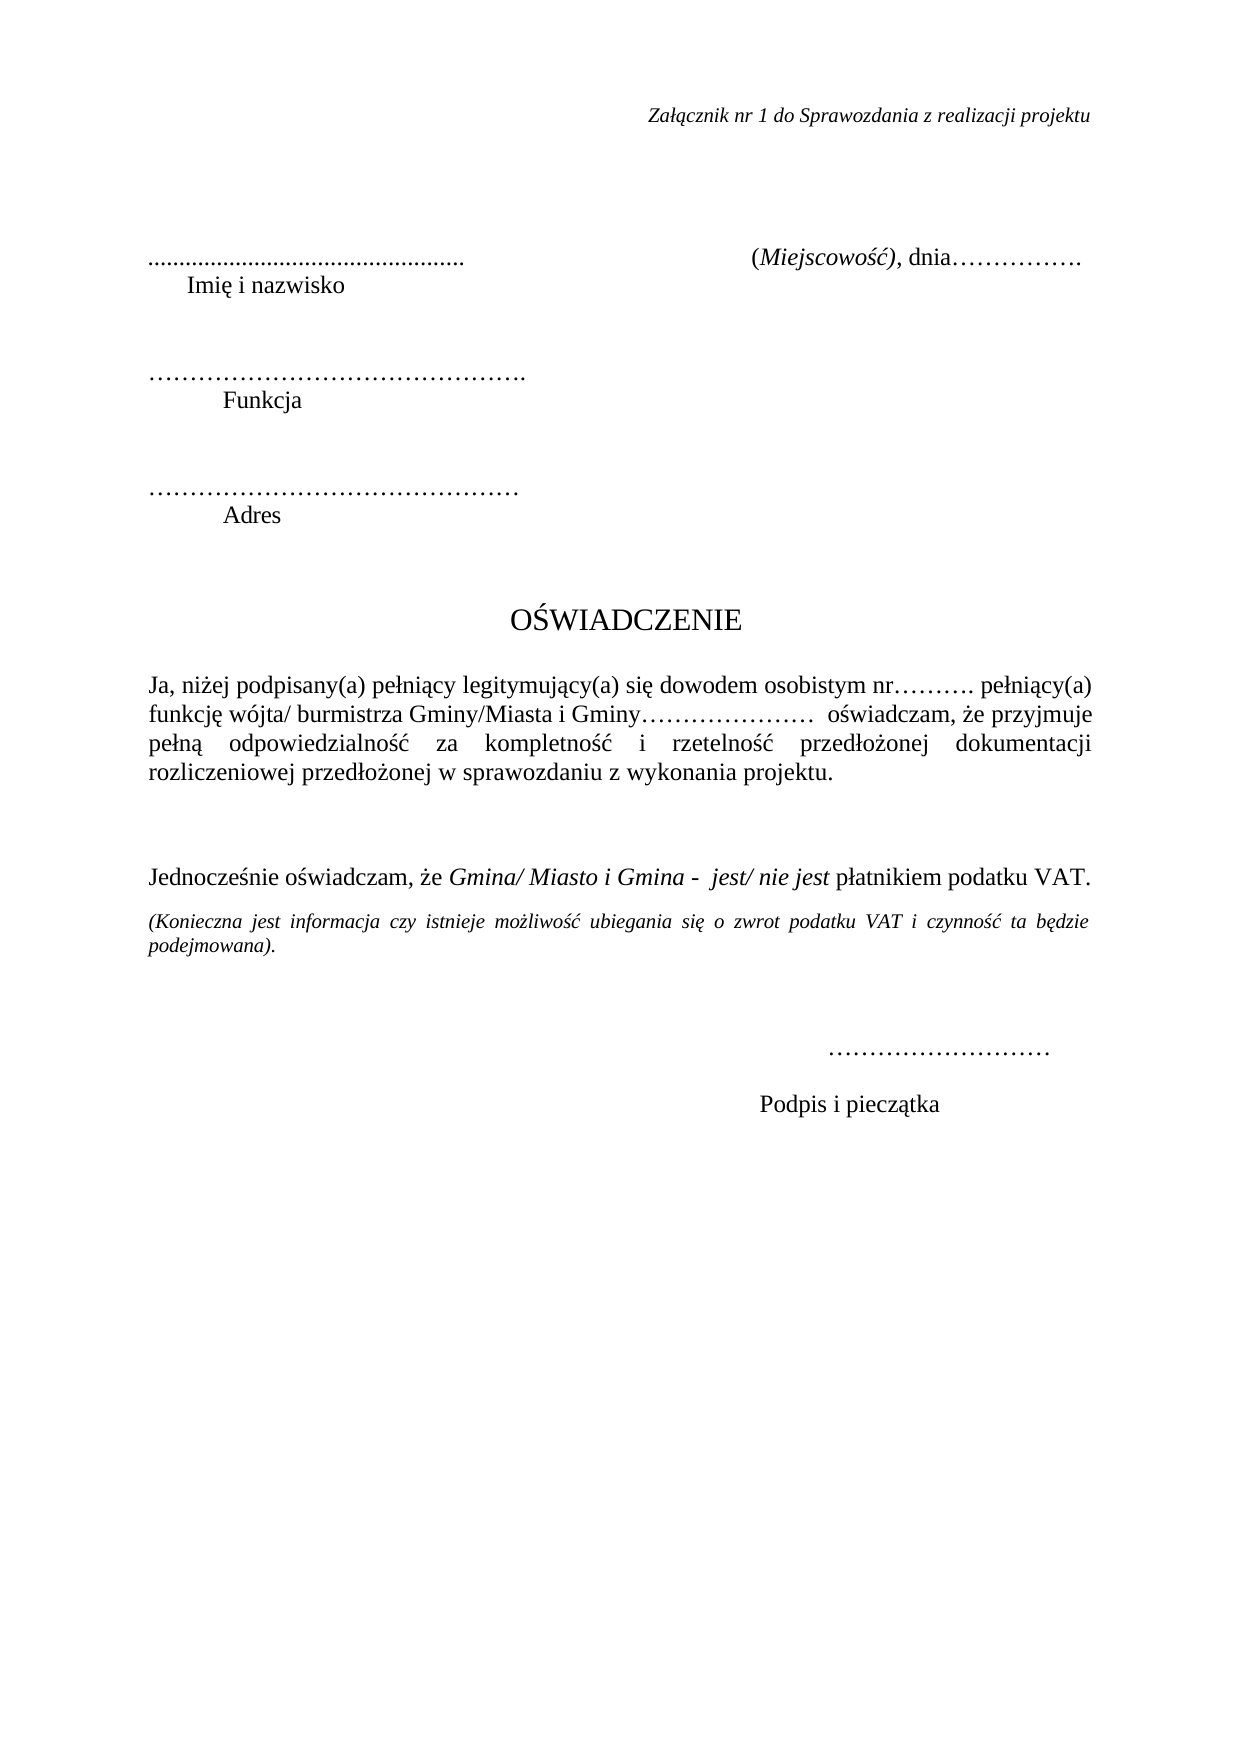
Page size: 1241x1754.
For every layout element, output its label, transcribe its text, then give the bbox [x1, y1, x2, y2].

text ……………………… [827, 1032, 1092, 1060]
text Ja, niżej podpisany(a) pełniący legitymujący(a) się dowodem osobistym nr………. pełniący(a) funkcję wójta/ burmistrza Gminy/Miasta i Gminy………………… oświadczam, że przyjmuje pełną odpowiedzialność za kompletność i rzetelność przedłożonej dokumentacji rozliczeniowej przedłożonej w sprawozdaniu z wykonania projektu. [148, 670, 1092, 786]
text (Konieczna jest informacja czy istnieje możliwość ubiegania się o zwrot podatku VAT i czynność ta będzie podejmowana). [148, 909, 1092, 957]
text Załącznik nr 1 do Sprawozdania z realizacji projektu [148, 102, 1092, 127]
text Jednocześnie oświadczam, że Gmina/ Miasto i Gmina - jest/ nie jest płatnikiem podatku VAT. [148, 862, 1092, 891]
text OŚWIADCZENIE [160, 601, 1092, 637]
text Funkcja [223, 385, 1092, 414]
text ………………………………………. [148, 357, 1092, 385]
text Adres [223, 500, 1092, 529]
text ……………………………………… [148, 472, 1092, 500]
text (Miejscowość), dnia……………. [148, 242, 1092, 270]
text Podpis i pieczątka [753, 1089, 1092, 1118]
text Imię i nazwisko [187, 270, 1092, 299]
